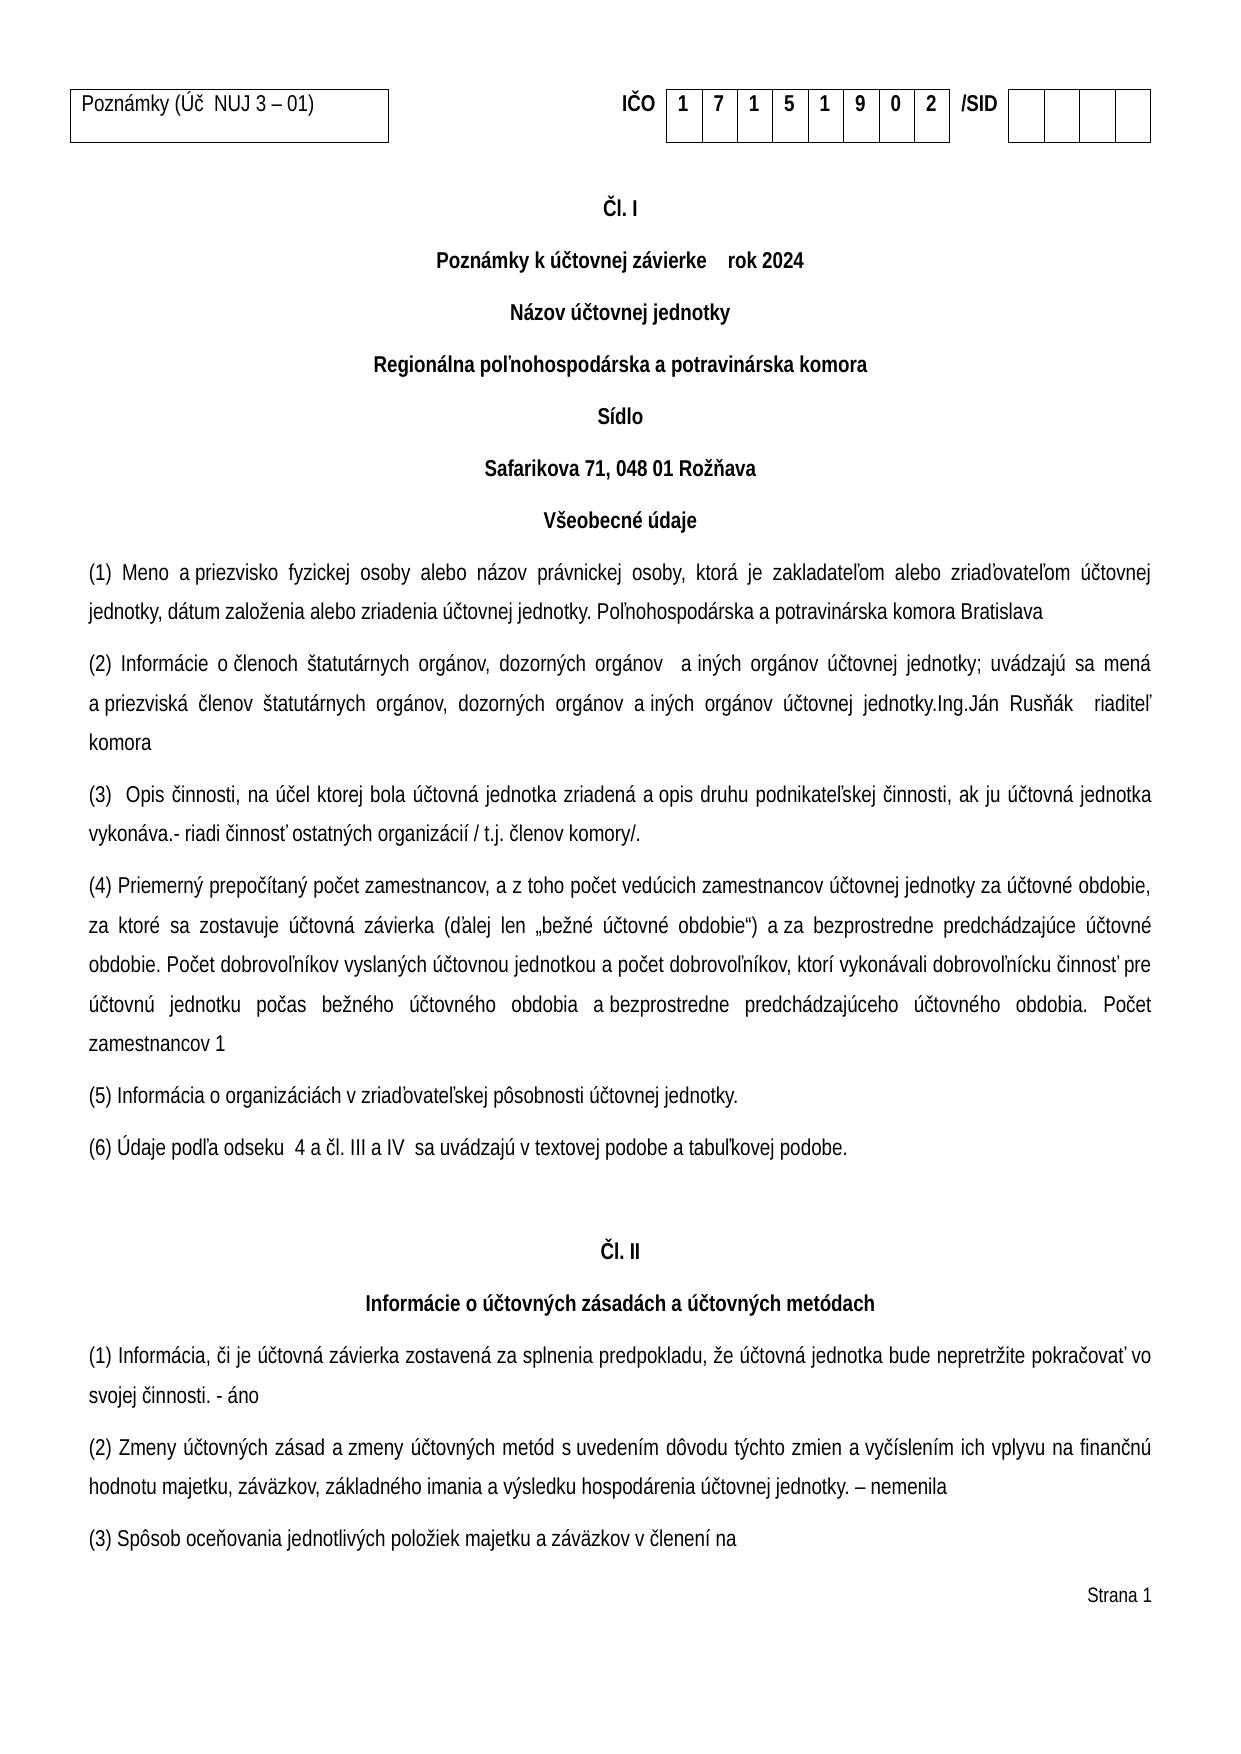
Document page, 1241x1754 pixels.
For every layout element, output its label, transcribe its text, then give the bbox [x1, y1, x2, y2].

table_header 7 [703, 90, 737, 142]
text (1) Informácia, či je účtovná závierka zostavená za splnenia predpokladu, že účtovná jednotka bude nepretržite pokračovať vo svojej činnosti. - áno [89, 1342, 1152, 1408]
text (4) Priemerný prepočítaný počet zamestnancov, a z toho počet vedúcich zamestnancov účtovnej jednotky za účtovné obdobie, za ktoré sa zostavuje účtovná závierka (ďalej len „bežné účtovné obdobie“) a za bezprostredne predchádzajúce účtovné obdobie. Počet dobrovoľníkov vyslaných účtovnou jednotkou a počet dobrovoľníkov, ktorí vykonávali dobrovoľnícku činnosť pre účtovnú jednotku počas bežného účtovného obdobia a bezprostredne predchádzajúceho účtovného obdobia. Počet zamestnancov 1 [89, 872, 1152, 1057]
text (3) Spôsob oceňovania jednotlivých položiek majetku a záväzkov v členení na [89, 1525, 1152, 1551]
table_header IČO [389, 89, 666, 142]
subtitle Všeobecné údaje [89, 507, 1152, 533]
table_header Poznámky (Úč NUJ 3 – 01) [71, 90, 388, 142]
table_header 9 [844, 90, 879, 142]
subtitle Čl. II [89, 1238, 1152, 1264]
table_header [1116, 90, 1150, 142]
subtitle Názov účtovnej jednotky [89, 299, 1152, 325]
subtitle Čl. I [89, 195, 1152, 221]
table_header 1 [667, 90, 702, 142]
subtitle Safarikova 71, 048 01 Rožňava [89, 454, 1152, 481]
text (1) Meno a priezvisko fyzickej osoby alebo názov právnickej osoby, ktorá je zakladateľom alebo zriaďovateľom účtovnej jednotky, dátum založenia alebo zriadenia účtovnej jednotky. Poľnohospodárska a potravinárska komora Bratislava [89, 558, 1152, 624]
text (2) Zmeny účtovných zásad a zmeny účtovných metód s uvedením dôvodu týchto zmien a vyčíslením ich vplyvu na finančnú hodnotu majetku, záväzkov, základného imania a výsledku hospodárenia účtovnej jednotky. – nemenila [89, 1434, 1152, 1499]
text (3) Opis činnosti, na účel ktorej bola účtovná jednotka zriadená a opis druhu podnikateľskej činnosti, ak ju účtovná jednotka vykonáva.- riadi činnosť ostatných organizácií / t.j. členov komory/. [89, 781, 1152, 847]
subtitle Regionálna poľnohospodárska a potravinárska komora [89, 351, 1152, 377]
table_header 2 [915, 90, 949, 142]
subtitle Informácie o účtovných zásadách a účtovných metódach [89, 1290, 1152, 1317]
table_header 1 [809, 90, 843, 142]
text (6) Údaje podľa odseku 4 a čl. III a IV sa uvádzajú v textovej podobe a tabuľkovej podobe. [89, 1134, 1152, 1161]
table_header [1080, 90, 1115, 142]
subtitle Sídlo [89, 403, 1152, 429]
table_header /SID [950, 89, 1008, 142]
table_header 1 [738, 90, 772, 142]
table_header 5 [773, 90, 808, 142]
table_header [1009, 90, 1044, 142]
table_header 0 [880, 90, 914, 142]
table_header [1045, 90, 1079, 142]
subtitle Poznámky k účtovnej závierke rok 2024 [89, 247, 1152, 273]
text (2) Informácie o členoch štatutárnych orgánov, dozorných orgánov a iných orgánov účtovnej jednotky; uvádzajú sa mená a priezviská členov štatutárnych orgánov, dozorných orgánov a iných orgánov účtovnej jednotky.Ing.Ján Rusňák riaditeľ komora [89, 650, 1152, 755]
text (5) Informácia o organizáciách v zriaďovateľskej pôsobnosti účtovnej jednotky. [89, 1082, 1152, 1109]
